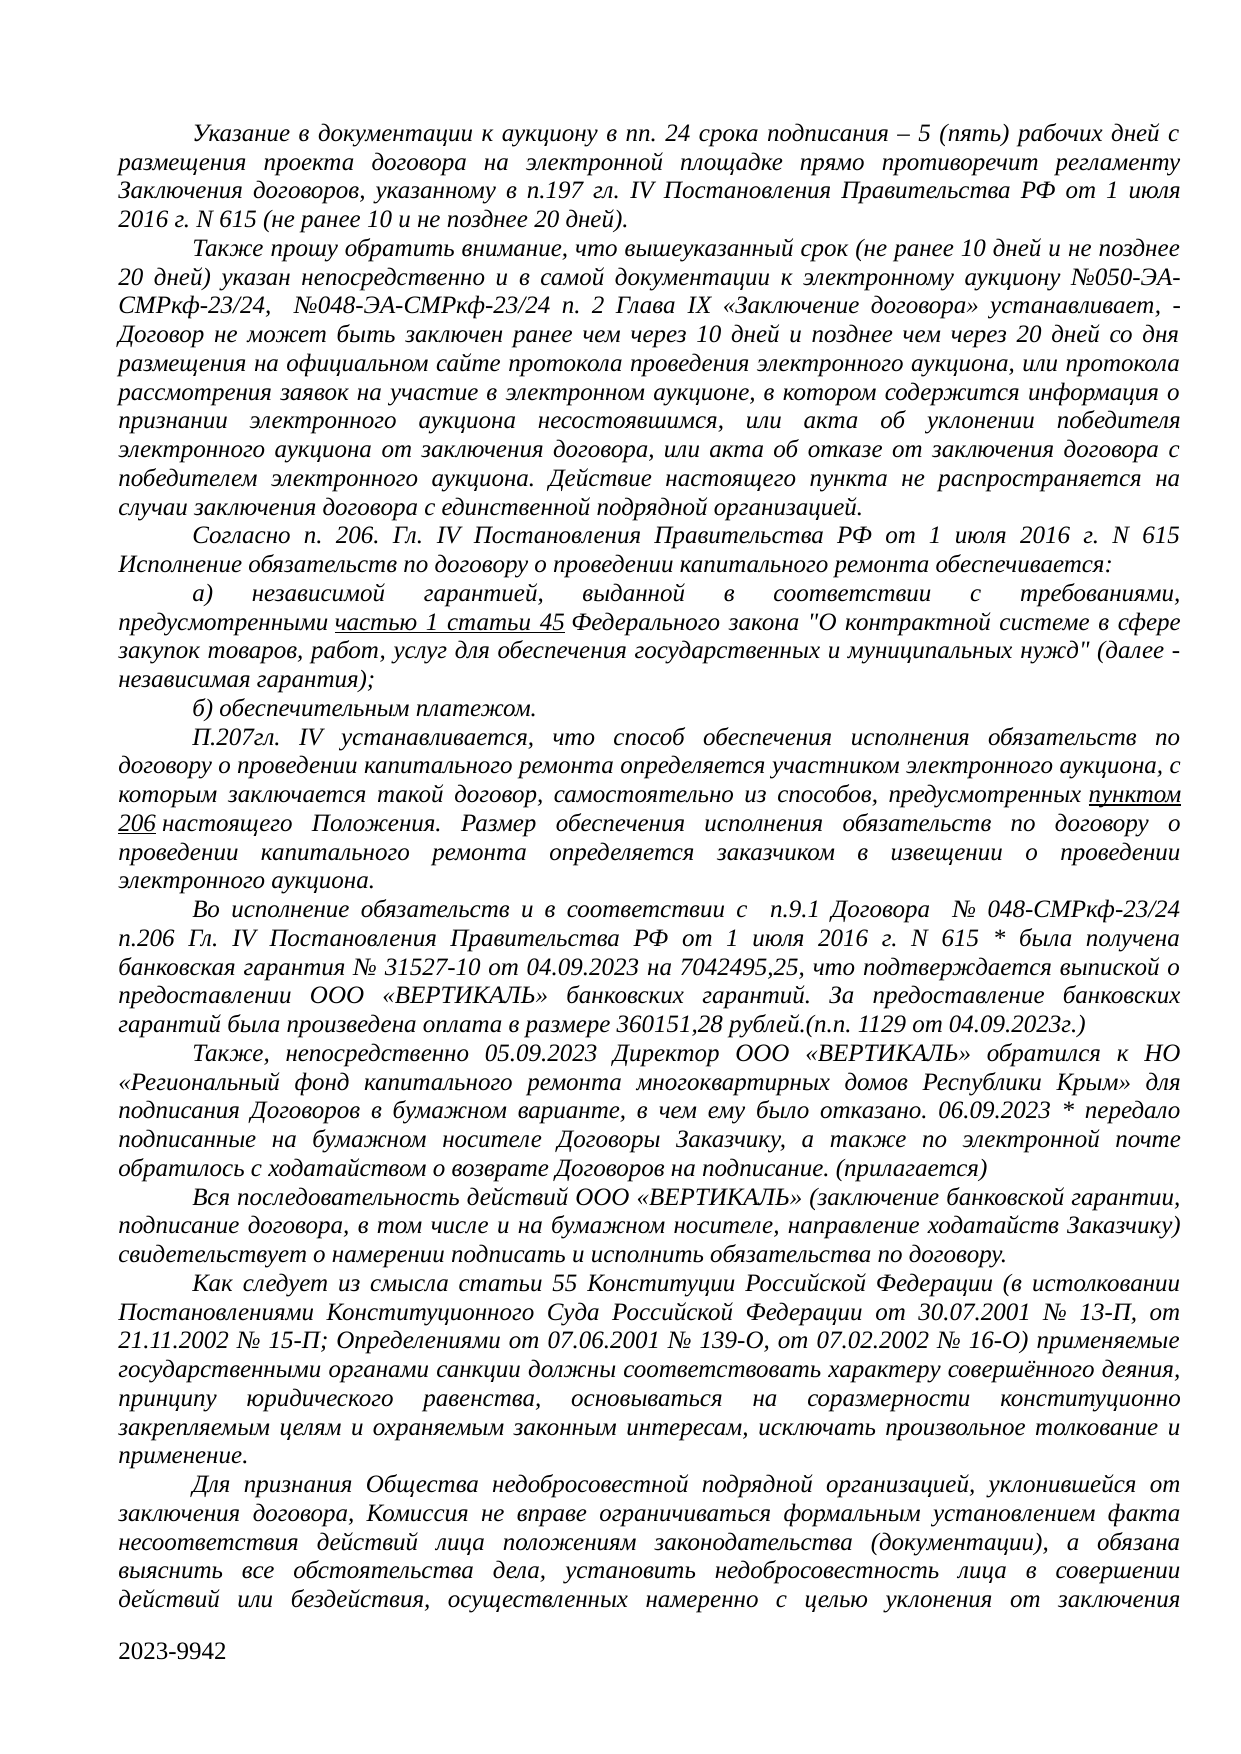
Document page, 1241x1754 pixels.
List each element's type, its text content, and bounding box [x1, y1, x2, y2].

text Также прошу обратить внимание, что вышеуказанный срок (не ранее 10 дней и не позднее 20 дней) указан непосредственно и в самой документации к электронному аукциону №050-ЭА-СМРкф-23/24, №048-ЭА-СМРкф-23/24 п. 2 Глава IX «Заключение договора» устанавливает, - Договор не может быть заключен ранее чем через 10 дней и позднее чем через 20 дней со дня размещения на официальном сайте протокола проведения электронного аукциона, или протокола рассмотрения заявок на участие в электронном аукционе, в котором содержится информация о признании электронного аукциона несостоявшимся, или акта об уклонении победителя электронного аукциона от заключения договора, или акта об отказе от заключения договора с победителем электронного аукциона. Действие настоящего пункта не распространяется на случаи заключения договора с единственной подрядной организацией. [118, 233, 1181, 521]
text а) независимой гарантией, выданной в соответствии с требованиями, предусмотренными частью 1 статьи 45 Федерального закона "О контрактной системе в сфере закупок товаров, работ, услуг для обеспечения государственных и муниципальных нужд" (далее - независимая гарантия); [118, 578, 1181, 693]
text б) обеспечительным платежом. [118, 693, 1181, 722]
text Во исполнение обязательств и в соответствии с п.9.1 Договора № 048-СМРкф-23/24 п.206 Гл. IV Постановления Правительства РФ от 1 июля 2016 г. N 615 * была получена банковская гарантия № 31527-10 от 04.09.2023 на 7042495,25, что подтверждается выпиской о предоставлении ООО «ВЕРТИКАЛЬ» банковских гарантий. За предоставление банковских гарантий была произведена оплата в размере 360151,28 рублей.(п.п. 1129 от 04.09.2023г.) [118, 894, 1181, 1038]
text Вся последовательность действий ООО «ВЕРТИКАЛЬ» (заключение банковской гарантии, подписание договора, в том числе и на бумажном носителе, направление ходатайств Заказчику) свидетельствует о намерении подписать и исполнить обязательства по договору. [118, 1182, 1181, 1268]
text Согласно п. 206. Гл. IV Постановления Правительства РФ от 1 июля 2016 г. N 615 Исполнение обязательств по договору о проведении капитального ремонта обеспечивается: [118, 521, 1181, 578]
text Указание в документации к аукциону в пп. 24 срока подписания – 5 (пять) рабочих дней с размещения проекта договора на электронной площадке прямо противоречит регламенту Заключения договоров, указанному в п.197 гл. IV Постановления Правительства РФ от 1 июля 2016 г. N 615 (не ранее 10 и не позднее 20 дней). [118, 118, 1181, 233]
text П.207гл. IV устанавливается, что способ обеспечения исполнения обязательств по договору о проведении капитального ремонта определяется участником электронного аукциона, с которым заключается такой договор, самостоятельно из способов, предусмотренных пунктом 206 настоящего Положения. Размер обеспечения исполнения обязательств по договору о проведении капитального ремонта определяется заказчиком в извещении о проведении электронного аукциона. [118, 722, 1181, 894]
text Также, непосредственно 05.09.2023 Директор ООО «ВЕРТИКАЛЬ» обратился к НО «Региональный фонд капитального ремонта многоквартирных домов Республики Крым» для подписания Договоров в бумажном варианте, в чем ему было отказано. 06.09.2023 * передало подписанные на бумажном носителе Договоры Заказчику, а также по электронной почте обратилось с ходатайством о возврате Договоров на подписание. (прилагается) [118, 1038, 1181, 1182]
text Для признания Общества недобросовестной подрядной организацией, уклонившейся от заключения договора, Комиссия не вправе ограничиваться формальным установлением факта несоответствия действий лица положениям законодательства (документации), а обязана выяснить все обстоятельства дела, установить недобросовестность лица в совершении действий или бездействия, осуществленных намеренно с целью уклонения от заключения [118, 1469, 1181, 1613]
text Как следует из смысла статьи 55 Конституции Российской Федерации (в истолковании Постановлениями Конституционного Суда Российской Федерации от 30.07.2001 № 13-П, от 21.11.2002 № 15-П; Определениями от 07.06.2001 № 139-О, от 07.02.2002 № 16-О) применяемые государственными органами санкции должны соответствовать характеру совершённого деяния, принципу юридического равенства, основываться на соразмерности конституционно закрепляемым целям и охраняемым законным интересам, исключать произвольное толкование и применение. [118, 1268, 1181, 1469]
